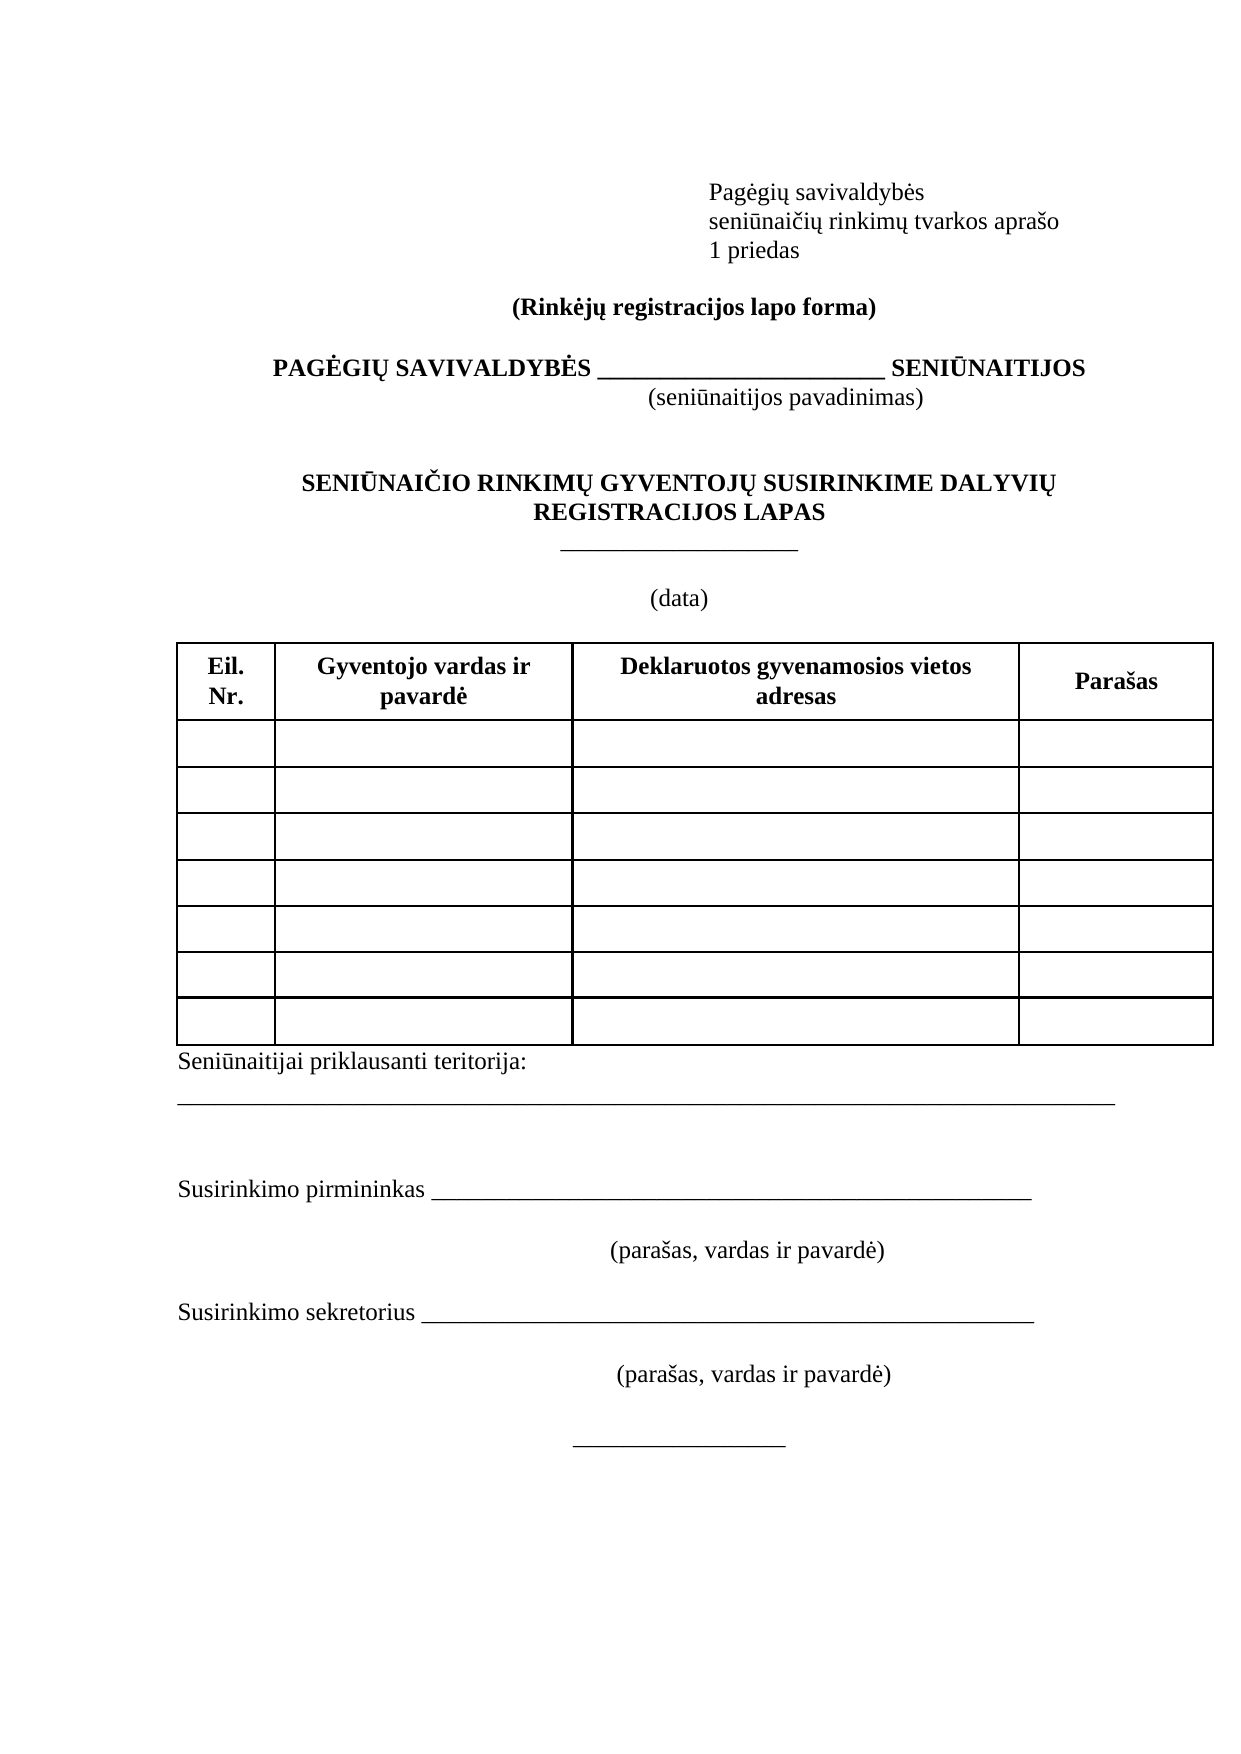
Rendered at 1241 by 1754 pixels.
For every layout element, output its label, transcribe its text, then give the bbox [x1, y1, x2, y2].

table_cell [574, 907, 1018, 951]
table_cell [276, 814, 571, 859]
table_cell [574, 999, 1018, 1044]
table_cell [574, 953, 1018, 996]
table_cell [178, 814, 274, 859]
text seniūnaičių rinkimų tvarkos aprašo [177, 206, 1181, 235]
text Susirinkimo pirmininkas ________________________________________________ [177, 1174, 1181, 1202]
text ___________________ [177, 526, 1181, 554]
text _________________ [177, 1421, 1181, 1449]
text 1 priedas [177, 235, 1181, 263]
text Susirinkimo sekretorius _________________________________________________ [177, 1297, 1181, 1326]
table_cell [1020, 768, 1212, 812]
text (data) [177, 583, 1181, 612]
table_header Parašas [1020, 644, 1212, 718]
table_cell [1020, 953, 1212, 996]
table_cell [1020, 721, 1212, 766]
table_cell [276, 768, 571, 812]
table_cell [178, 768, 274, 812]
text Seniūnaitijai priklausanti teritorija: ___________________________________________________________________________ [177, 1046, 1181, 1108]
table_cell [574, 768, 1018, 812]
table_cell [1020, 814, 1212, 859]
table_cell [178, 721, 274, 766]
table_cell [178, 999, 274, 1044]
table_cell [178, 907, 274, 951]
text (parašas, vardas ir pavardė) [177, 1235, 1181, 1264]
text Pagėgių savivaldybės [177, 177, 1181, 206]
table_cell [1020, 861, 1212, 905]
text SENIŪNAIČIO RINKIMŲ GYVENTOJŲ SUSIRINKIME DALYVIŲ [177, 468, 1181, 497]
table_cell [1020, 907, 1212, 951]
table_cell [276, 721, 571, 766]
table_cell [178, 953, 274, 996]
text (Rinkėjų registracijos lapo forma) [177, 292, 1211, 321]
table_cell [574, 814, 1018, 859]
table_cell [1020, 999, 1212, 1044]
table_header Deklaruotos gyvenamosios vietos adresas [574, 644, 1018, 718]
table_cell [574, 721, 1018, 766]
table_cell [276, 907, 571, 951]
table_cell [276, 953, 571, 996]
text REGISTRACIJOS LAPAS [177, 497, 1181, 526]
table_cell [276, 861, 571, 905]
table_header Gyventojo vardas ir pavardė [276, 644, 571, 718]
text (seniūnaitijos pavadinimas) [177, 382, 1181, 411]
text PAGĖGIŲ SAVIVALDYBĖS _______________________ SENIŪNAITIJOS [177, 353, 1181, 382]
table_cell [276, 999, 571, 1044]
table_header Eil. Nr. [178, 644, 274, 718]
text (parašas, vardas ir pavardė) [177, 1359, 1181, 1388]
table_cell [178, 861, 274, 905]
table_cell [574, 861, 1018, 905]
